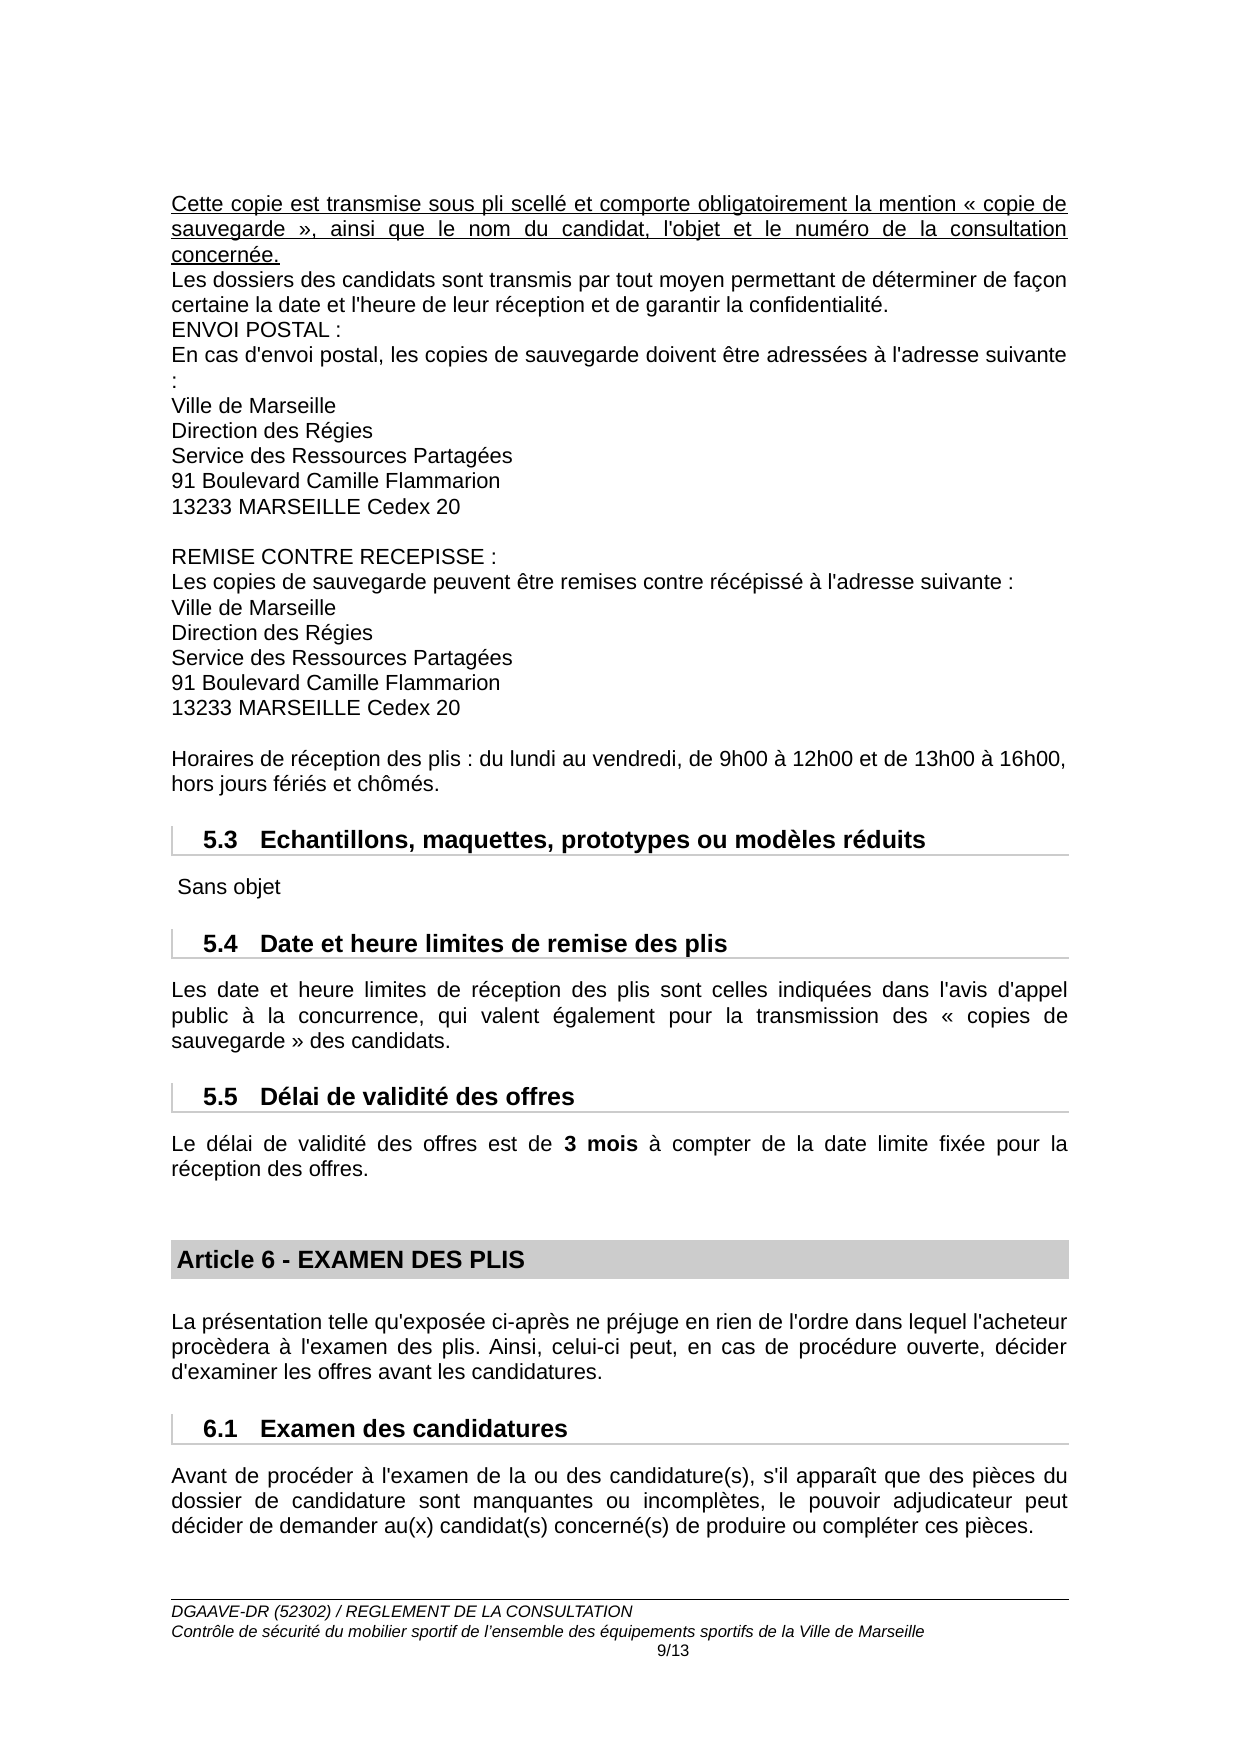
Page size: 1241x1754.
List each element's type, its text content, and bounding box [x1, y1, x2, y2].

text Sans objet [171, 874, 1069, 899]
text Les date et heure limites de réception des plis sont celles indiquées dans l'avis d'appel public à la concurrence, qui valent également pour la transmission des « copies de sauvegarde » des candidats. [171, 977, 1069, 1053]
text Ville de Marseille [171, 594, 1069, 619]
text 13233 MARSEILLE Cedex 20 [171, 695, 1069, 720]
subtitle Date et heure limites de remise des plis [173, 929, 1069, 957]
text Les copies de sauvegarde peuvent être remises contre récépissé à l'adresse suivante : [171, 569, 1069, 594]
text 91 Boulevard Camille Flammarion [171, 670, 1069, 695]
text REMISE CONTRE RECEPISSE : [171, 544, 1069, 569]
text En cas d'envoi postal, les copies de sauvegarde doivent être adressées à l'adresse suivante : [171, 342, 1069, 393]
text Direction des Régies [171, 418, 1069, 443]
text Cette copie est transmise sous pli scellé et comporte obligatoirement la mention « copie de sauvegarde », ainsi que le nom du candidat, l'objet et le numéro de la consultation concernée. [171, 191, 1069, 267]
text Le délai de validité des offres est de 3 mois à compter de la date limite fixée pour la réception des offres. [171, 1131, 1069, 1181]
text 91 Boulevard Camille Flammarion [171, 468, 1069, 493]
text Ville de Marseille [171, 393, 1069, 418]
text ENVOI POSTAL : [171, 317, 1069, 342]
text Service des Ressources Partagées [171, 443, 1069, 468]
text Les dossiers des candidats sont transmis par tout moyen permettant de déterminer de façon certaine la date et l'heure de leur réception et de garantir la confidentialité. [171, 267, 1069, 317]
subtitle Examen des candidatures [173, 1414, 1069, 1443]
text Avant de procéder à l'examen de la ou des candidature(s), s'il apparaît que des pièces du dossier de candidature sont manquantes ou incomplètes, le pouvoir adjudicateur peut décider de demander au(x) candidat(s) concerné(s) de produire ou compléter ces pièces. [171, 1462, 1069, 1538]
subtitle Délai de validité des offres [171, 1082, 1069, 1111]
text Service des Ressources Partagées [171, 645, 1069, 670]
text La présentation telle qu'exposée ci-après ne préjuge en rien de l'ordre dans lequel l'acheteur procèdera à l'examen des plis. Ainsi, celui-ci peut, en cas de procédure ouverte, décider d'examiner les offres avant les candidatures. [171, 1309, 1069, 1384]
text Horaires de réception des plis : du lundi au vendredi, de 9h00 à 12h00 et de 13h00 à 16h00, hors jours fériés et chômés. [171, 746, 1069, 796]
text 13233 MARSEILLE Cedex 20 [171, 493, 1069, 519]
subtitle EXAMEN DES PLIS [173, 1243, 1067, 1277]
subtitle Echantillons, maquettes, prototypes ou modèles réduits [173, 826, 1069, 854]
text Direction des Régies [171, 619, 1069, 645]
